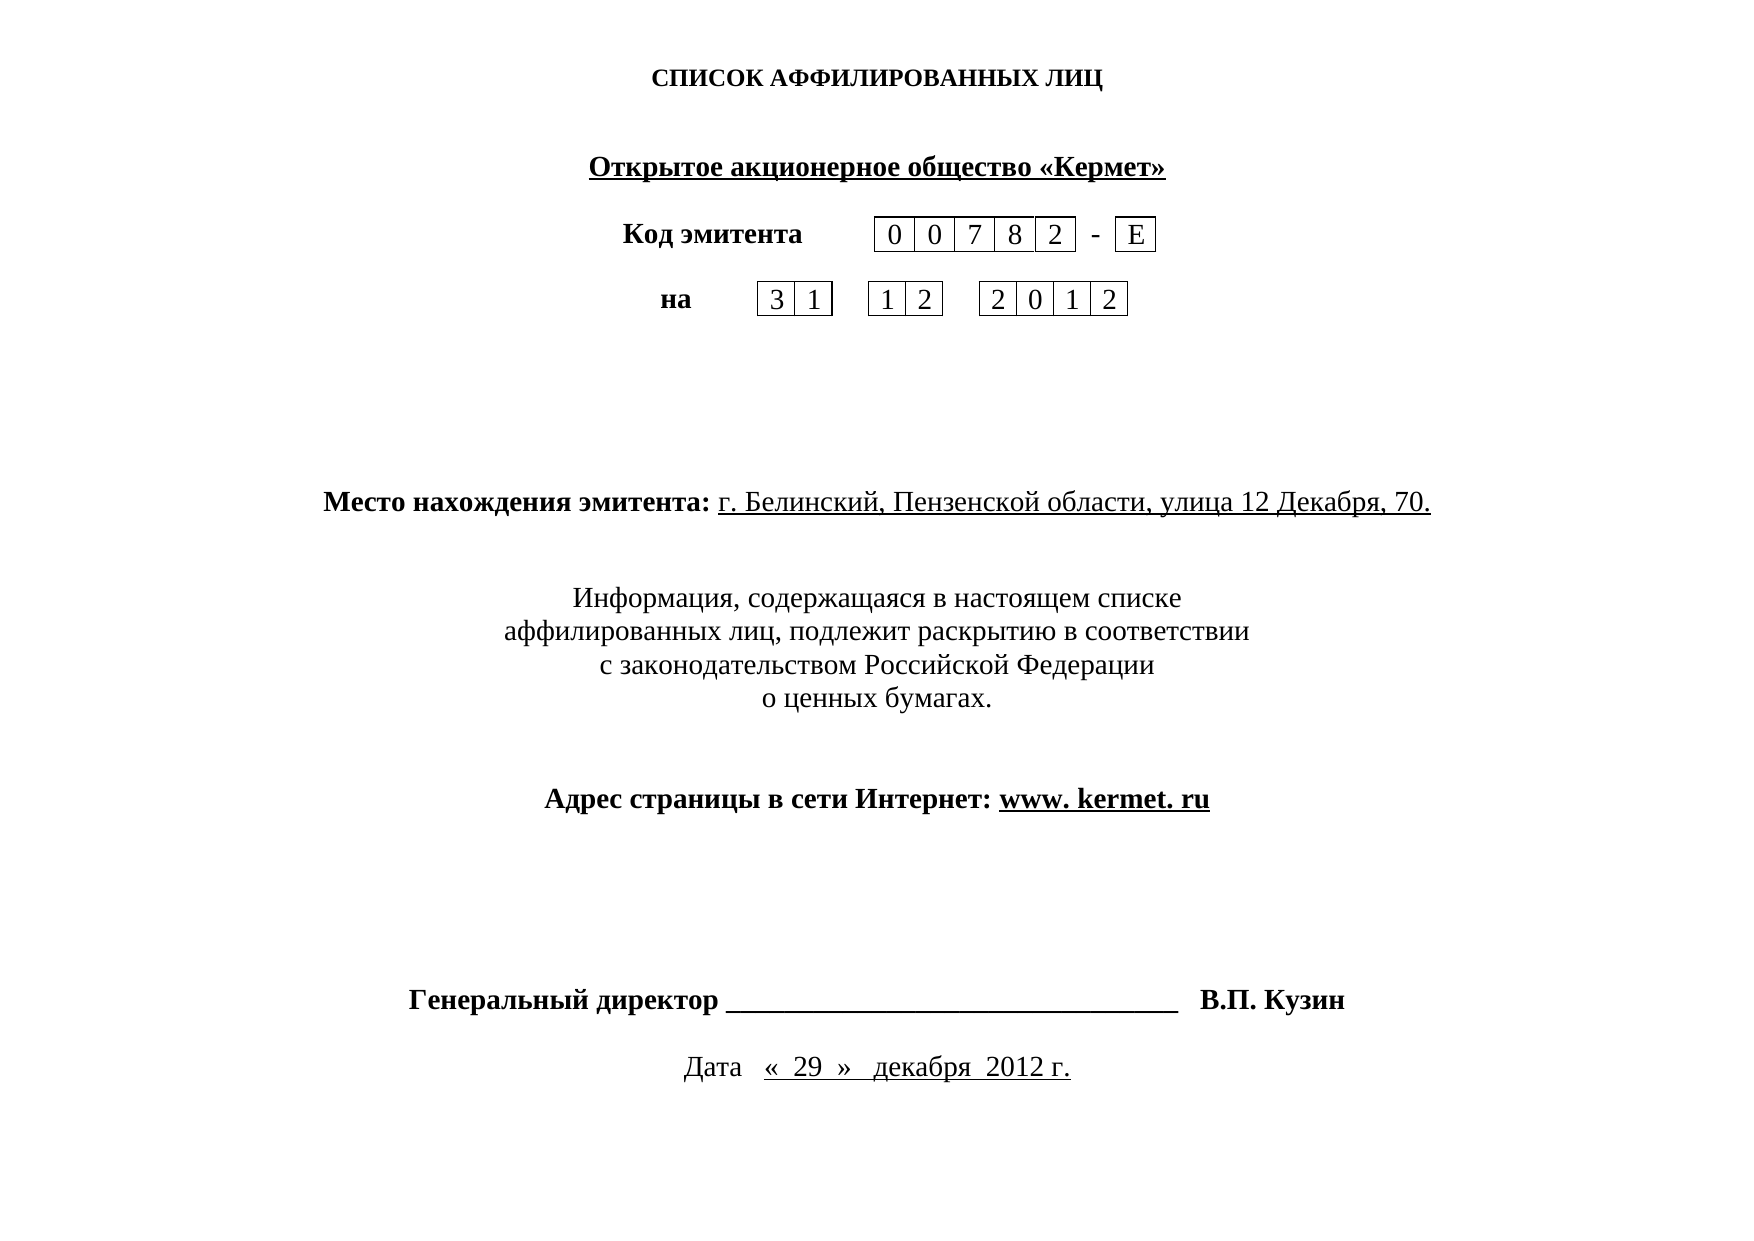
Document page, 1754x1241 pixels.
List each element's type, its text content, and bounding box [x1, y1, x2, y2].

text Дата « 29 » декабря 2012 г. [30, 1049, 1724, 1083]
table_header 2 [1091, 282, 1127, 315]
table_header 0 [1017, 282, 1053, 315]
text Место нахождения эмитента: г. Белинский, Пензенской области, улица 12 Декабря, 70. [30, 484, 1724, 546]
text с законодательством Российской Федерации [30, 647, 1724, 681]
table_header - [1076, 216, 1115, 252]
text о ценных бумагах. [30, 681, 1724, 714]
table_header E [1116, 218, 1155, 251]
table_header 0 [915, 218, 954, 251]
table_header 2 [980, 282, 1016, 315]
table_header Код эмитента [611, 216, 874, 252]
text Информация, содержащаяся в настоящем списке [30, 580, 1724, 613]
text аффилированных лиц, подлежит раскрытию в соответствии [30, 613, 1724, 647]
table_header 1 [1054, 282, 1090, 315]
table_header 2 [906, 282, 942, 315]
text Генеральный директор _______________________________ В.П. Кузин [30, 982, 1724, 1016]
table_header 1 [869, 282, 905, 315]
text Адрес страницы в сети Интернет: www. kermet. ru [30, 781, 1724, 815]
table_header на [649, 281, 757, 316]
text СПИСОК АФФИЛИРОВАННЫХ ЛИЦ [30, 63, 1724, 92]
table_header 8 [995, 218, 1034, 251]
table_header 3 [758, 282, 794, 315]
table_header 0 [875, 218, 914, 251]
text Открытое акционерное общество «Кермет» [30, 149, 1724, 183]
table_header 1 [795, 282, 831, 315]
table_header 2 [1036, 218, 1075, 251]
table_header [943, 281, 978, 316]
table_header 7 [955, 218, 994, 251]
table_header [833, 281, 868, 316]
table_header [1128, 281, 1163, 316]
